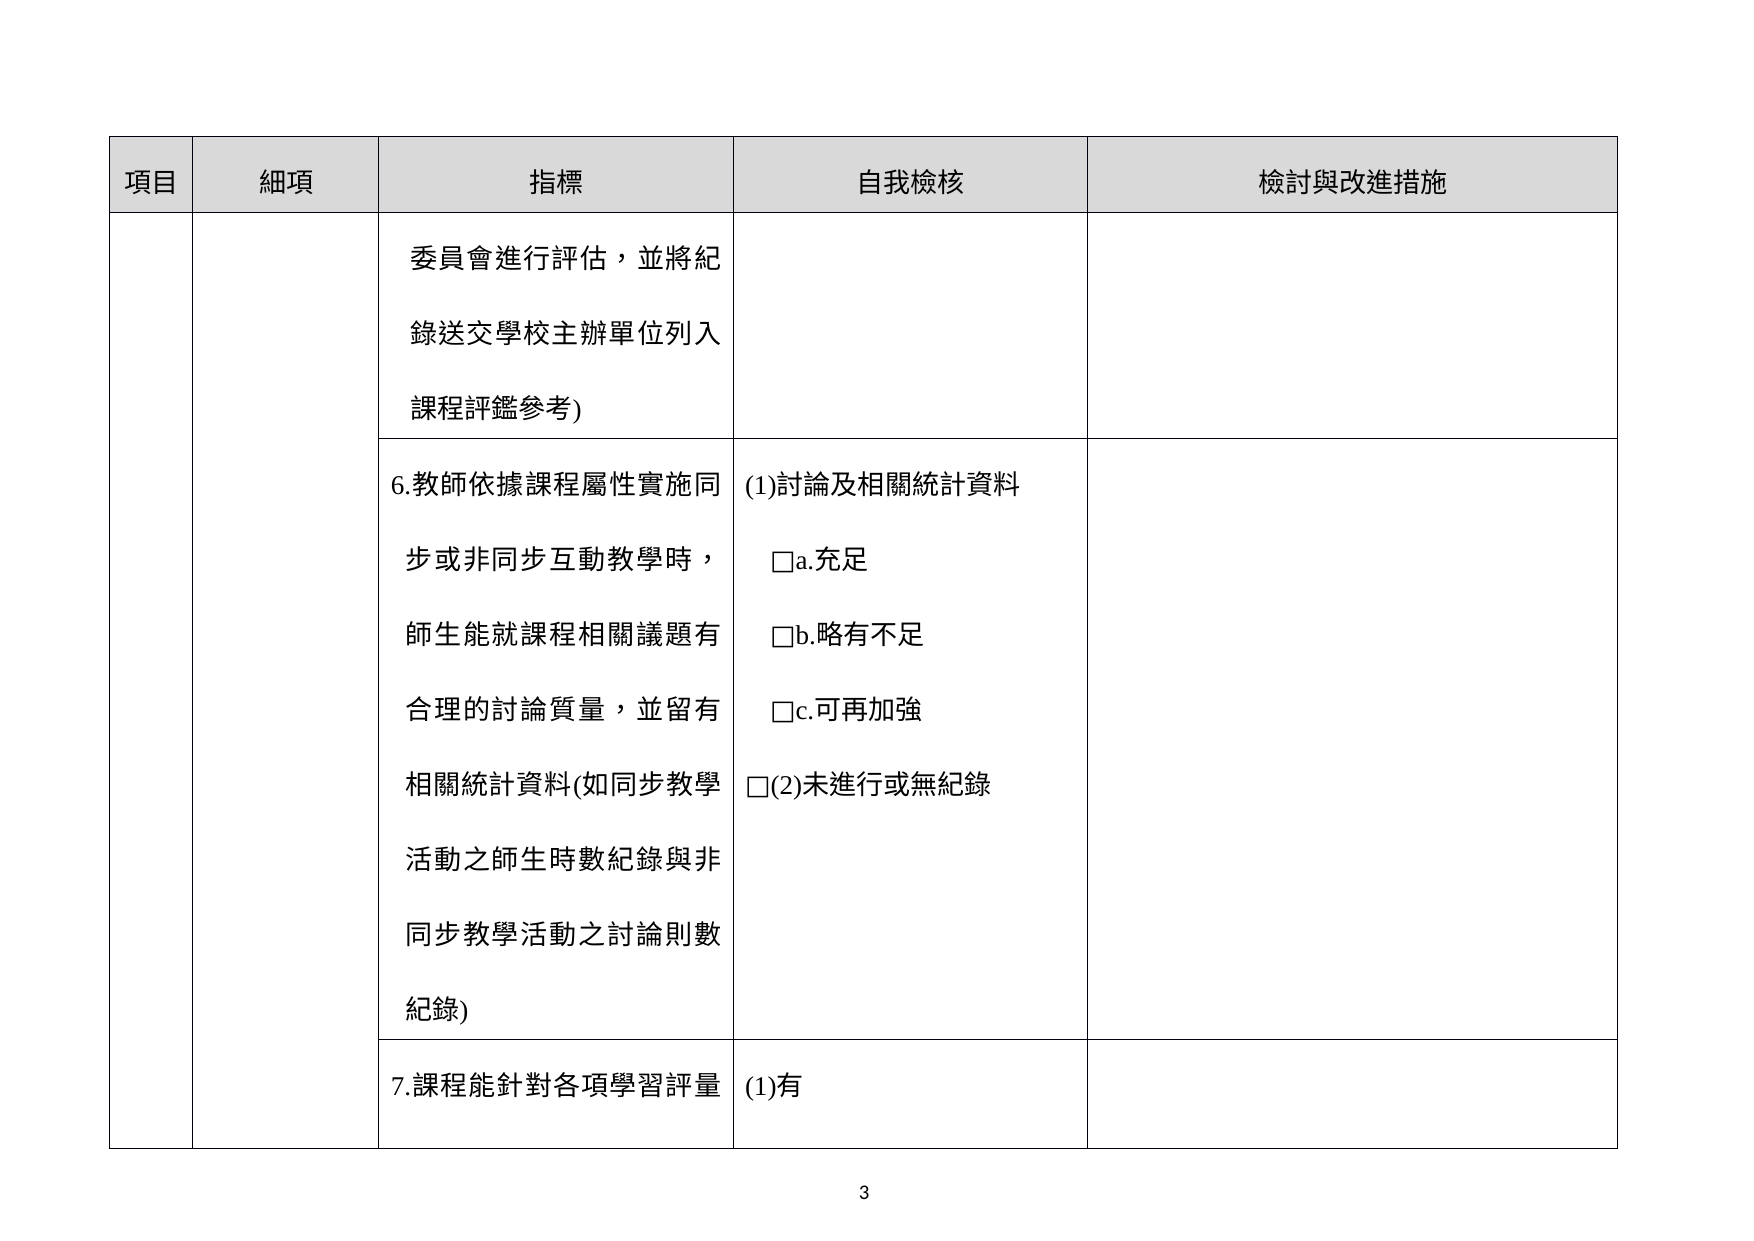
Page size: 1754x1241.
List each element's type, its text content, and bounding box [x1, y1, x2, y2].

table_cell (1)有 [734, 1040, 1087, 1147]
table_cell [193, 213, 378, 1147]
table_cell (1)討論及相關統計資料 □a.充足 □b.略有不足 □c.可再加強 □(2)未進行或無紀錄 [734, 439, 1087, 1039]
table_header 指標 [379, 137, 733, 212]
table_header 細項 [193, 137, 378, 212]
table_cell [1088, 1040, 1617, 1147]
table_cell [734, 213, 1087, 438]
table_header 自我檢核 [734, 137, 1087, 212]
table_cell 6.教師依據課程屬性實施同步或非同步互動教學時，師生能就課程相關議題有合理的討論質量，並留有相關統計資料(如同步教學活動之師生時數紀錄與非同步教學活動之討論則數紀錄) [379, 439, 733, 1039]
table_header 項目 [110, 137, 192, 212]
table_cell [110, 213, 192, 1147]
table_cell 7.課程能針對各項學習評量 [379, 1040, 733, 1147]
table_cell [1088, 213, 1617, 438]
table_cell 委員會進行評估，並將紀錄送交學校主辦單位列入課程評鑑參考) [379, 213, 733, 438]
table_cell [1088, 439, 1617, 1039]
table_header 檢討與改進措施 [1088, 137, 1617, 212]
